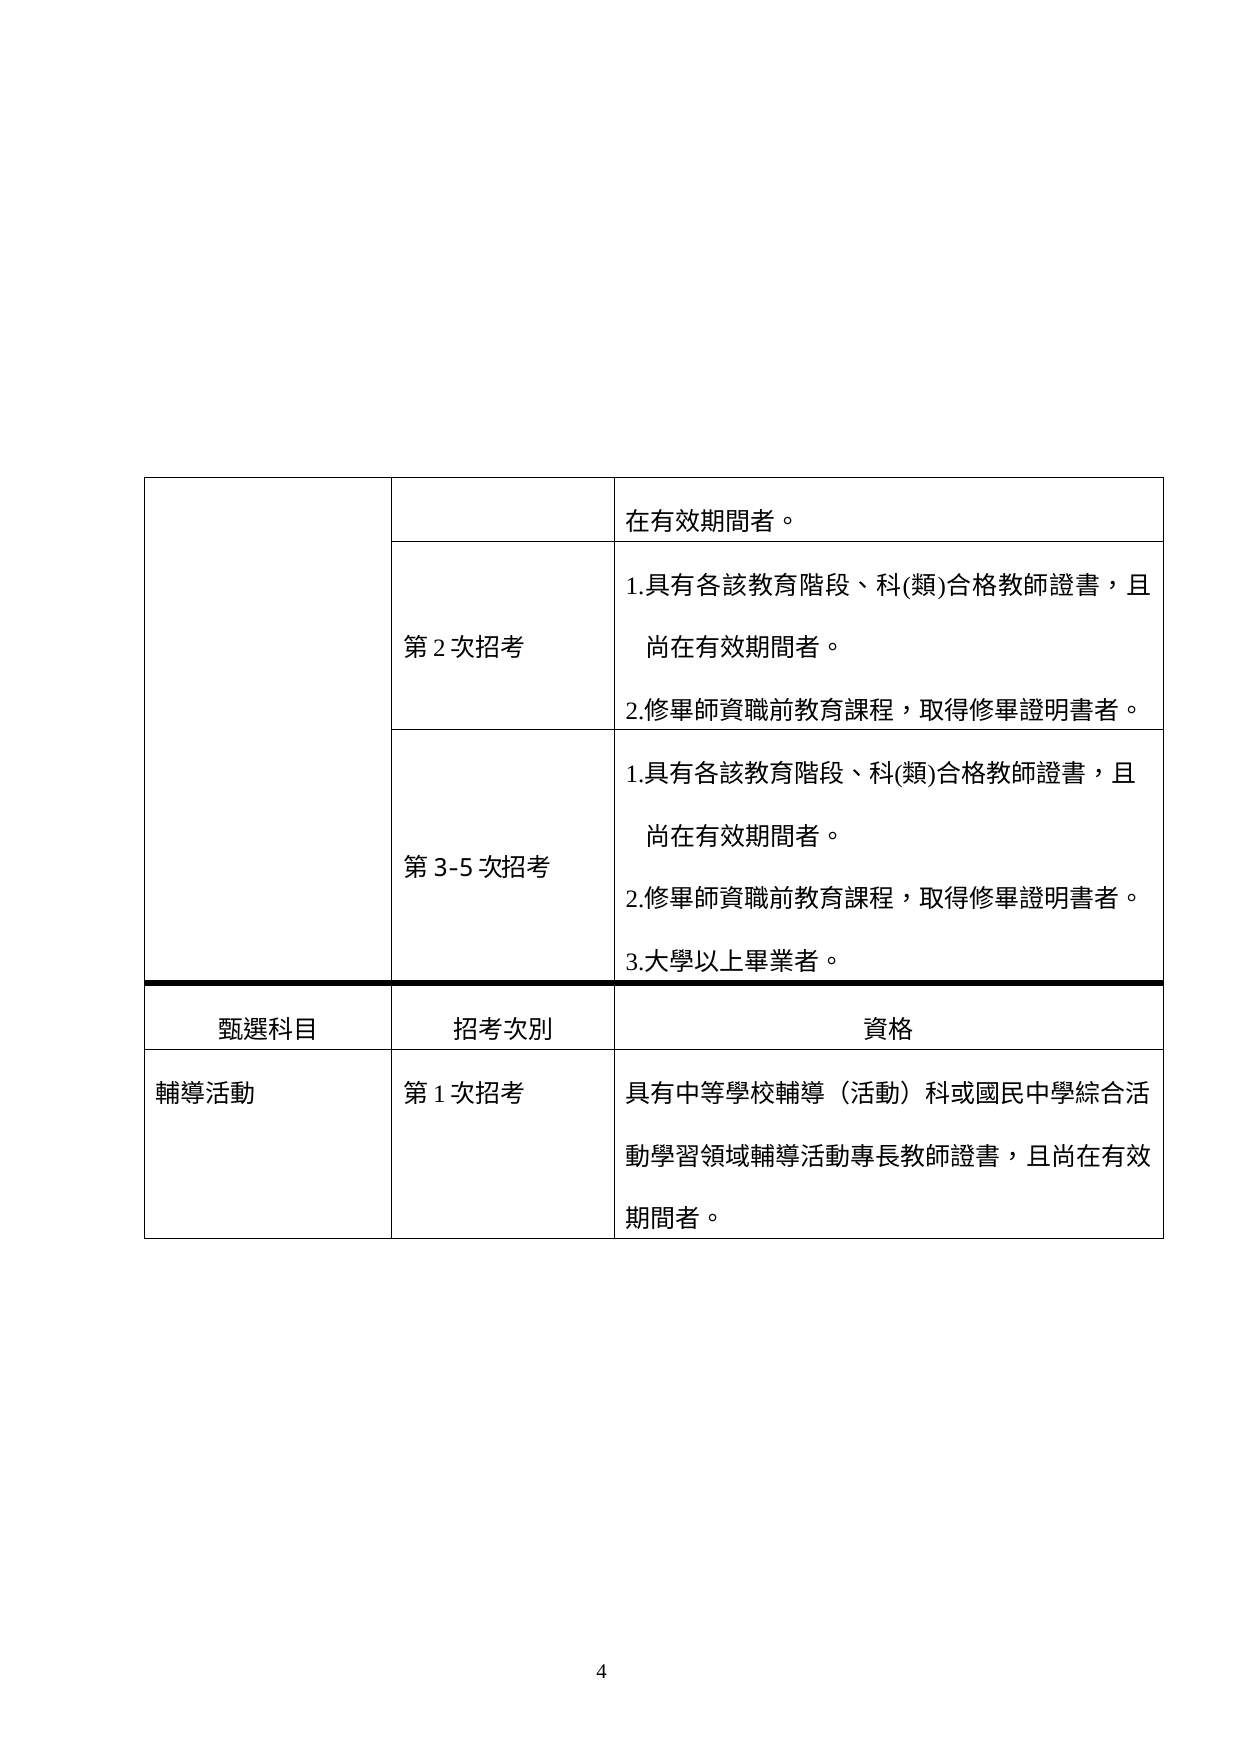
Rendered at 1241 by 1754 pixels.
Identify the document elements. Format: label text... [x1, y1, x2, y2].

table_cell 第3-5次招考 [392, 730, 614, 980]
table_cell 招考次別 [392, 986, 614, 1049]
table_cell 在有效期間者。 [615, 478, 1163, 541]
table_cell [145, 478, 391, 980]
table_cell 第2次招考 [392, 542, 614, 729]
table_cell 具有中等學校輔導（活動）科或國民中學綜合活動學習領域輔導活動專長教師證書，且尚在有效期間者。 [615, 1050, 1163, 1237]
table_cell 甄選科目 [145, 986, 391, 1049]
table_cell 資格 [615, 986, 1163, 1049]
table_cell 第1次招考 [392, 1050, 614, 1237]
table_cell 1.具有各該教育階段、科(類)合格教師證書，且尚在有效期間者。 2.修畢師資職前教育課程，取得修畢證明書者。 [615, 542, 1163, 729]
table_cell 輔導活動 [145, 1050, 391, 1237]
table_cell 1.具有各該教育階段、科(類)合格教師證書，且尚在有效期間者。 2.修畢師資職前教育課程，取得修畢證明書者。 3.大學以上畢業者。 [615, 730, 1163, 980]
table_cell [392, 478, 614, 541]
